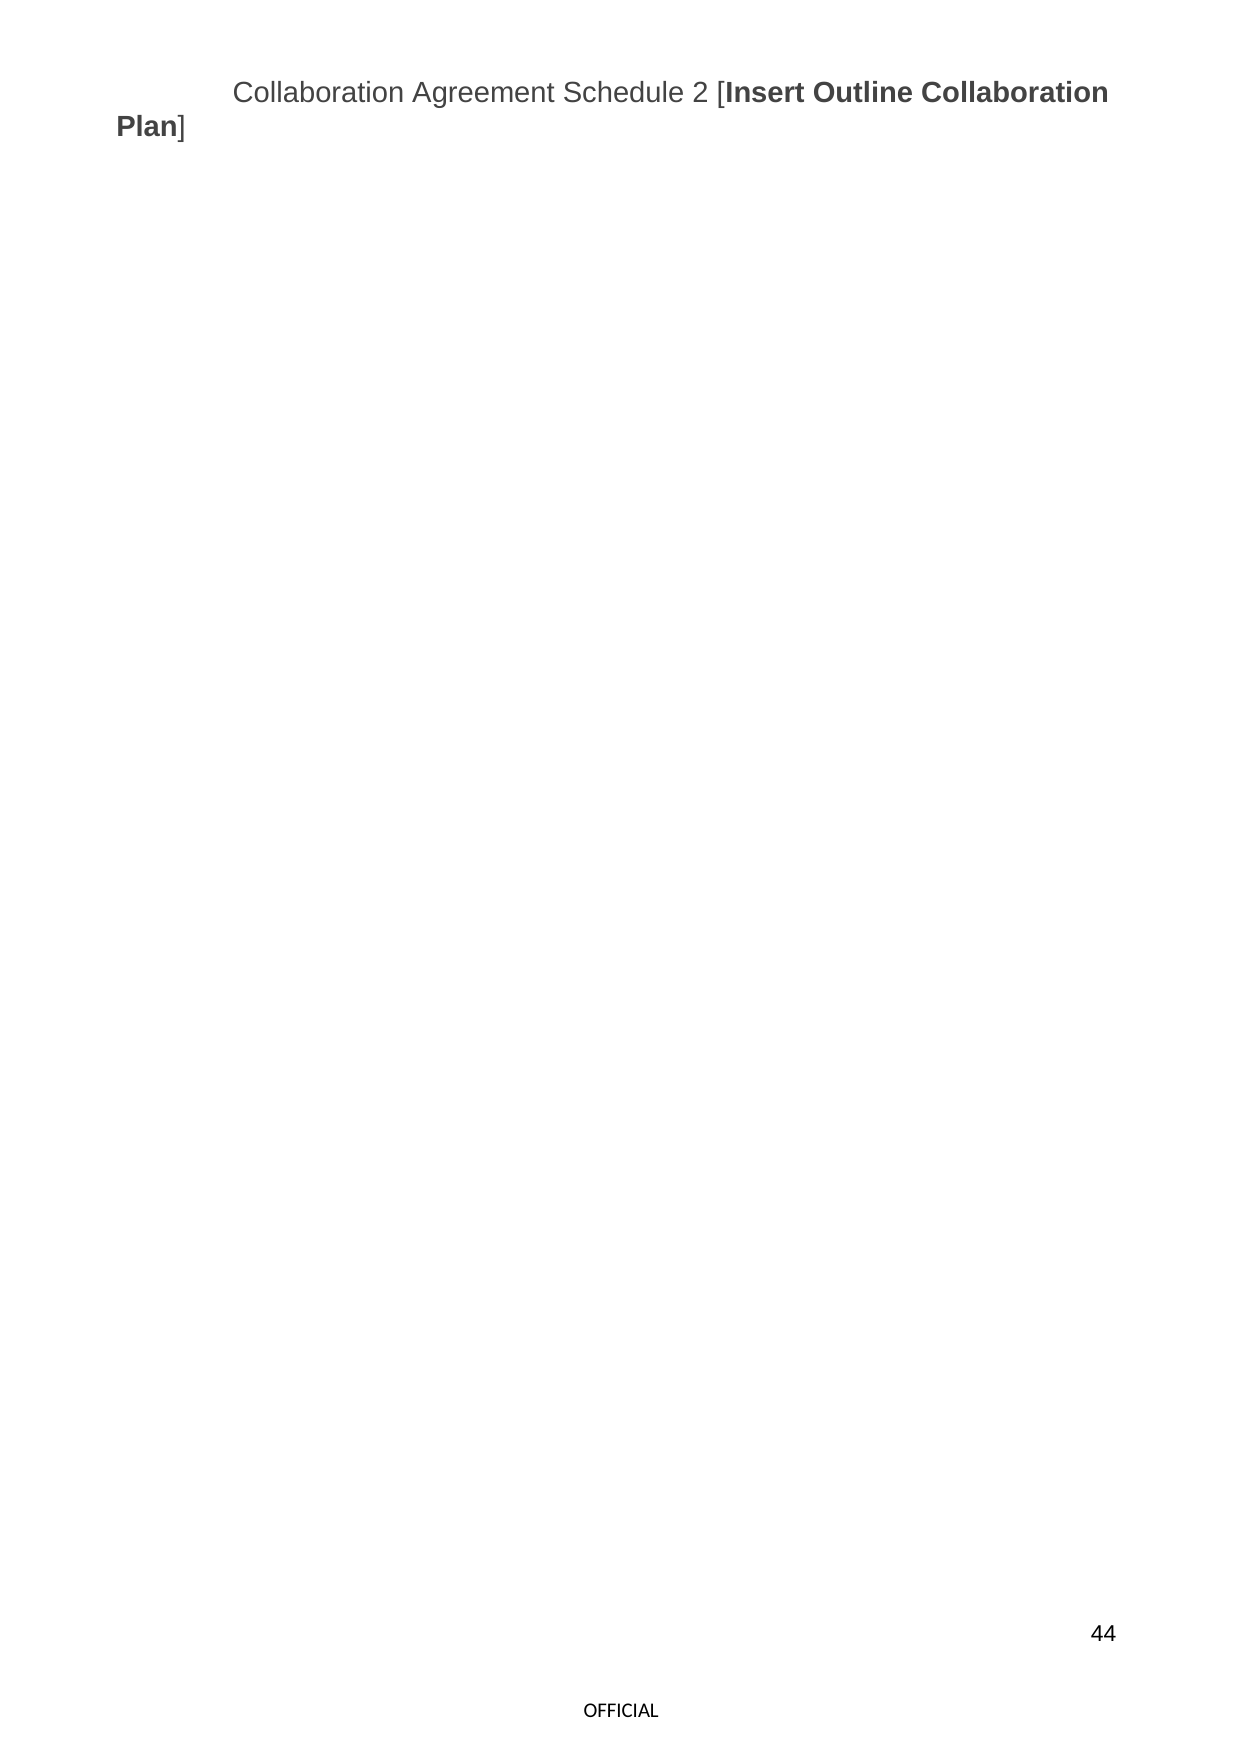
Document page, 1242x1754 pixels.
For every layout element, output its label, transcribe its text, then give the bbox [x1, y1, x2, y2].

text Collaboration Agreement Schedule 2 [Insert Outline Collaboration Plan] [116, 75, 1122, 142]
